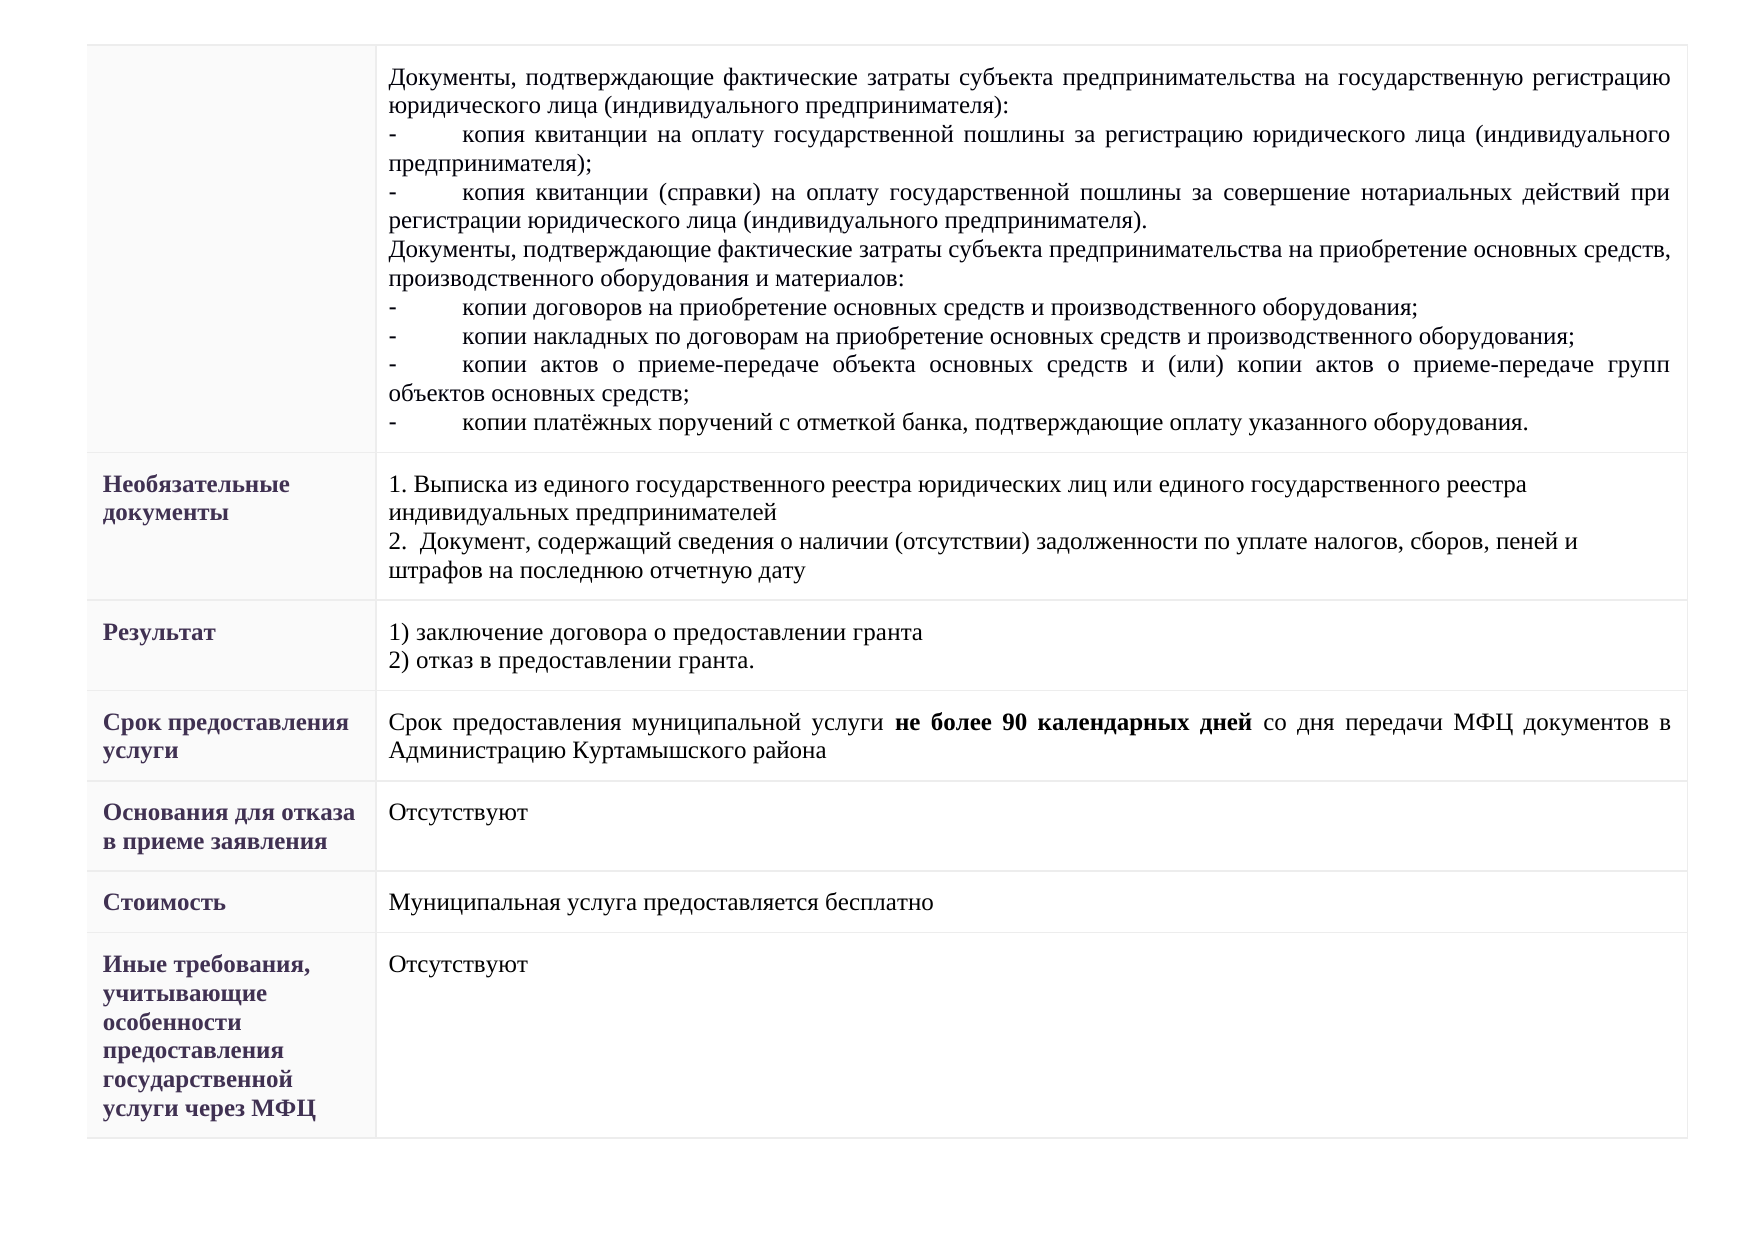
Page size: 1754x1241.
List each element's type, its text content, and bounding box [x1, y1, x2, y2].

table_cell [87, 46, 375, 452]
table_cell Срок предоставления услуги [87, 691, 375, 780]
table_cell Иные требования, учитывающие особенности предоставления государственной услуги через МФЦ [87, 933, 375, 1137]
table_cell Основания для отказа в приеме заявления [87, 782, 375, 870]
table_cell Отсутствуют [377, 933, 1687, 1137]
table_cell Отсутствуют [377, 782, 1687, 870]
table_cell 1. Выписка из единого государственного реестра юридических лиц или единого государственного реестра индивидуальных предпринимателей 2. Документ, содержащий сведения о наличии (отсутствии) задолженности по уплате налогов, сборов, пеней и штрафов на последнюю отчетную дату [377, 453, 1687, 599]
table_cell Результат [87, 601, 375, 690]
table_cell Муниципальная услуга предоставляется бесплатно [377, 872, 1687, 932]
table_cell Документы, подтверждающие фактические затраты субъекта предпринимательства на государственную регистрацию юридического лица (индивидуального предпринимателя): копия квитанции на оплату государственной пошлины за регистрацию юридического лица (индивидуального предпринимателя); копия квитанции (справки) на оплату государственной пошлины за совершение нотариальных действий при регистрации юридического лица (индивидуального предпринимателя). Документы, подтверждающие фактические затраты субъекта предпринимательства на приобретение основных средств, производственного оборудования и материалов: копии договоров на приобретение основных средств и производственного оборудования; копии накладных по договорам на приобретение основных средств и производственного оборудования; копии актов о приеме-передаче объекта основных средств и (или) копии актов о приеме-передаче групп объектов основных средств; копии платёжных поручений с отметкой банка, подтверждающие оплату указанного оборудования. [377, 46, 1687, 452]
table_cell Срок предоставления муниципальной услуги не более 90 календарных дней со дня передачи МФЦ документов в Администрацию Куртамышского района [377, 691, 1687, 780]
table_cell Необязательные документы [87, 453, 375, 599]
table_cell 1) заключение договора о предоставлении гранта 2) отказ в предоставлении гранта. [377, 601, 1687, 690]
table_cell Стоимость [87, 872, 375, 932]
